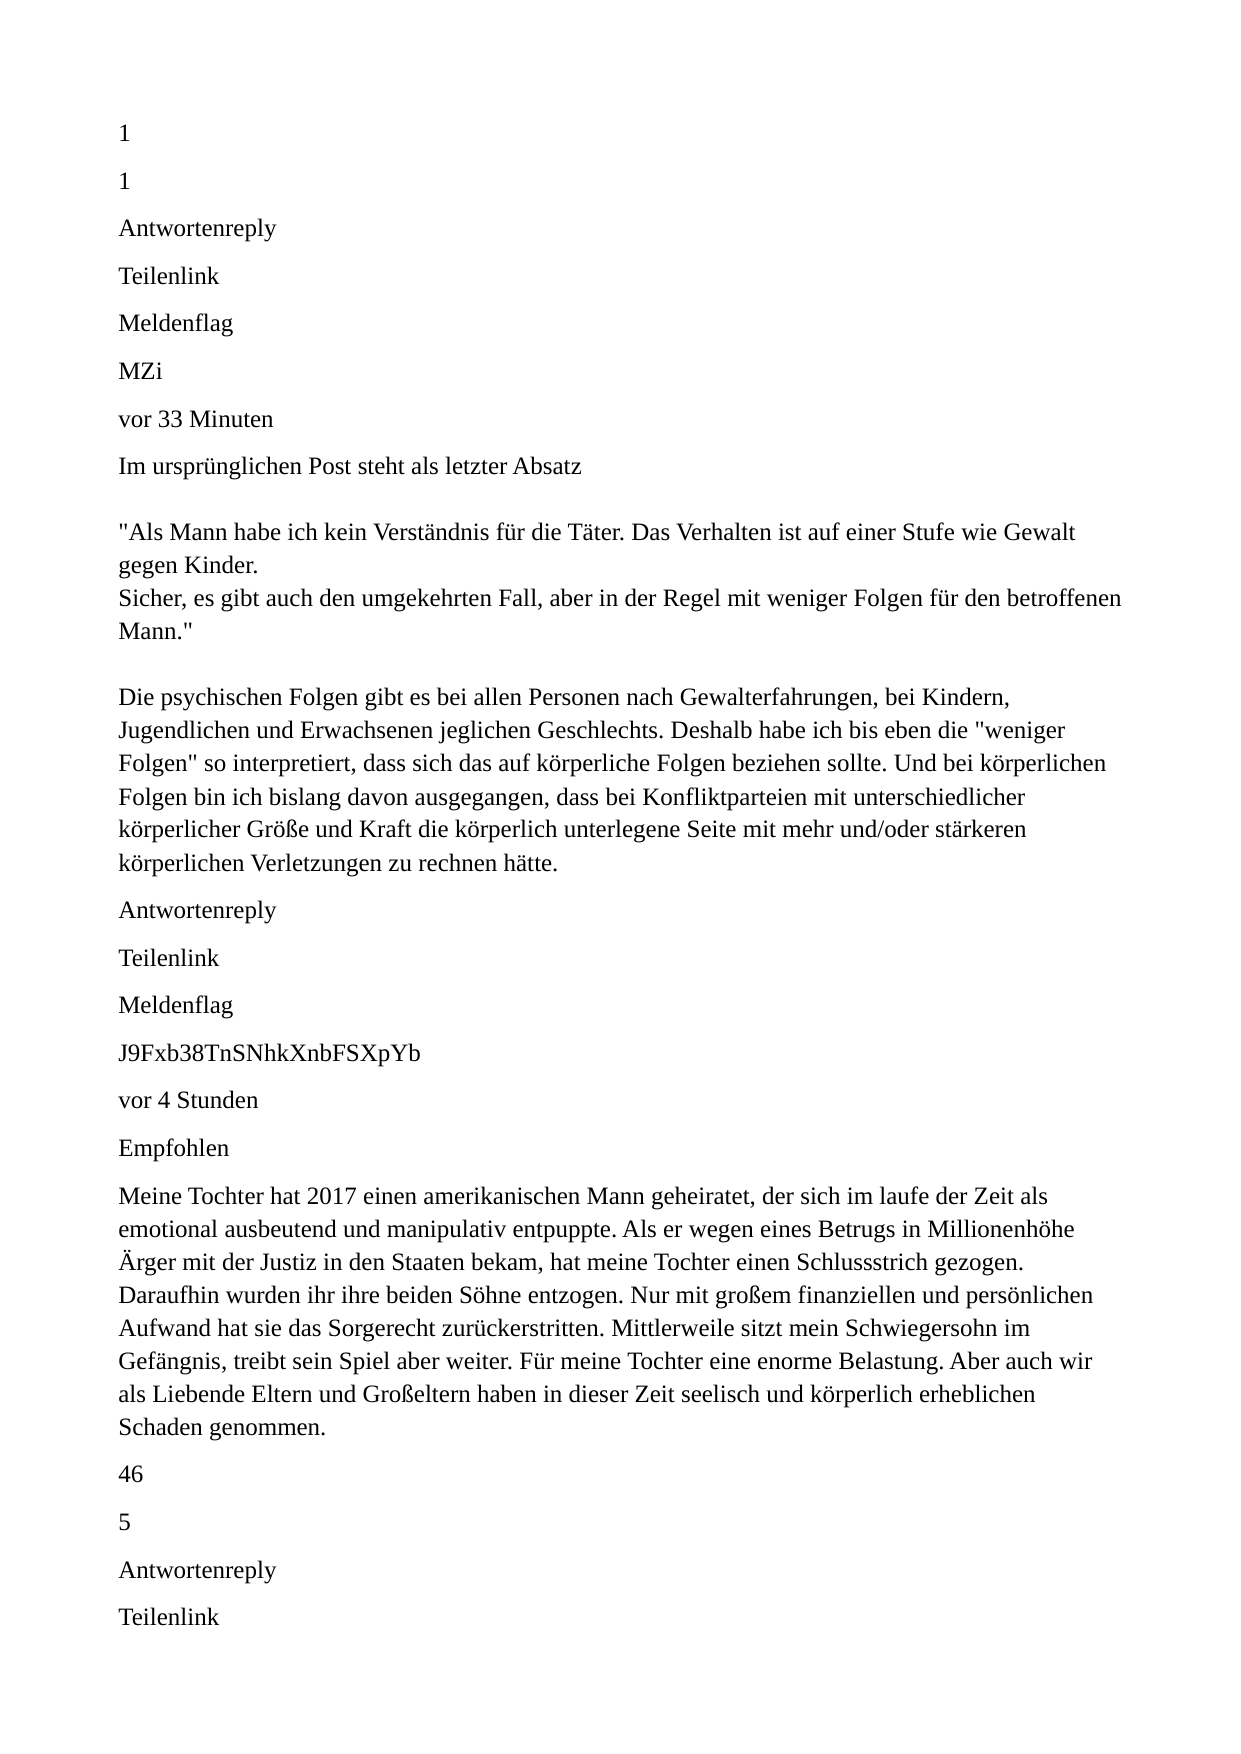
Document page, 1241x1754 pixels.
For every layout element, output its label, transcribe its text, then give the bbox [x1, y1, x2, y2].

text Antwortenreply [118, 213, 1122, 242]
text Empfohlen [118, 1133, 1122, 1162]
text Meldenflag [118, 308, 1122, 337]
text 1 [118, 166, 1122, 194]
text Im ursprünglichen Post steht als letzter Absatz "Als Mann habe ich kein Verständnis für die Täter. Das Verhalten ist auf einer Stufe wie Gewalt gegen Kinder. Sicher, es gibt auch den umgekehrten Fall, aber in der Regel mit weniger Folgen für den betroffenen Mann." Die psychischen Folgen gibt es bei allen Personen nach Gewalterfahrungen, bei Kindern, Jugendlichen und Erwachsenen jeglichen Geschlechts. Deshalb habe ich bis eben die "weniger Folgen" so interpretiert, dass sich das auf körperliche Folgen beziehen sollte. Und bei körperlichen Folgen bin ich bislang davon ausgegangen, dass bei Konfliktparteien mit unterschiedlicher körperlicher Größe und Kraft die körperlich unterlegene Seite mit mehr und/oder stärkeren körperlichen Verletzungen zu rechnen hätte. [118, 451, 1122, 876]
text vor 4 Stunden [118, 1086, 1122, 1114]
text 5 [118, 1507, 1122, 1536]
text Teilenlink [118, 1602, 1122, 1631]
text Meldenflag [118, 990, 1122, 1019]
text J9Fxb38TnSNhkXnbFSXpYb [118, 1038, 1122, 1067]
text MZi [118, 356, 1122, 385]
text 1 [118, 118, 1122, 147]
text 46 [118, 1459, 1122, 1488]
text Teilenlink [118, 943, 1122, 972]
text Teilenlink [118, 261, 1122, 290]
text Meine Tochter hat 2017 einen amerikanischen Mann geheiratet, der sich im laufe der Zeit als emotional ausbeutend und manipulativ entpuppte. Als er wegen eines Betrugs in Millionenhöhe Ärger mit der Justiz in den Staaten bekam, hat meine Tochter einen Schlussstrich gezogen. Daraufhin wurden ihr ihre beiden Söhne entzogen. Nur mit großem finanziellen und persönlichen Aufwand hat sie das Sorgerecht zurückerstritten. Mittlerweile sitzt mein Schwiegersohn im Gefängnis, treibt sein Spiel aber weiter. Für meine Tochter eine enorme Belastung. Aber auch wir als Liebende Eltern und Großeltern haben in dieser Zeit seelisch und körperlich erheblichen Schaden genommen. [118, 1181, 1122, 1441]
text Antwortenreply [118, 895, 1122, 924]
text vor 33 Minuten [118, 404, 1122, 432]
text Antwortenreply [118, 1555, 1122, 1583]
